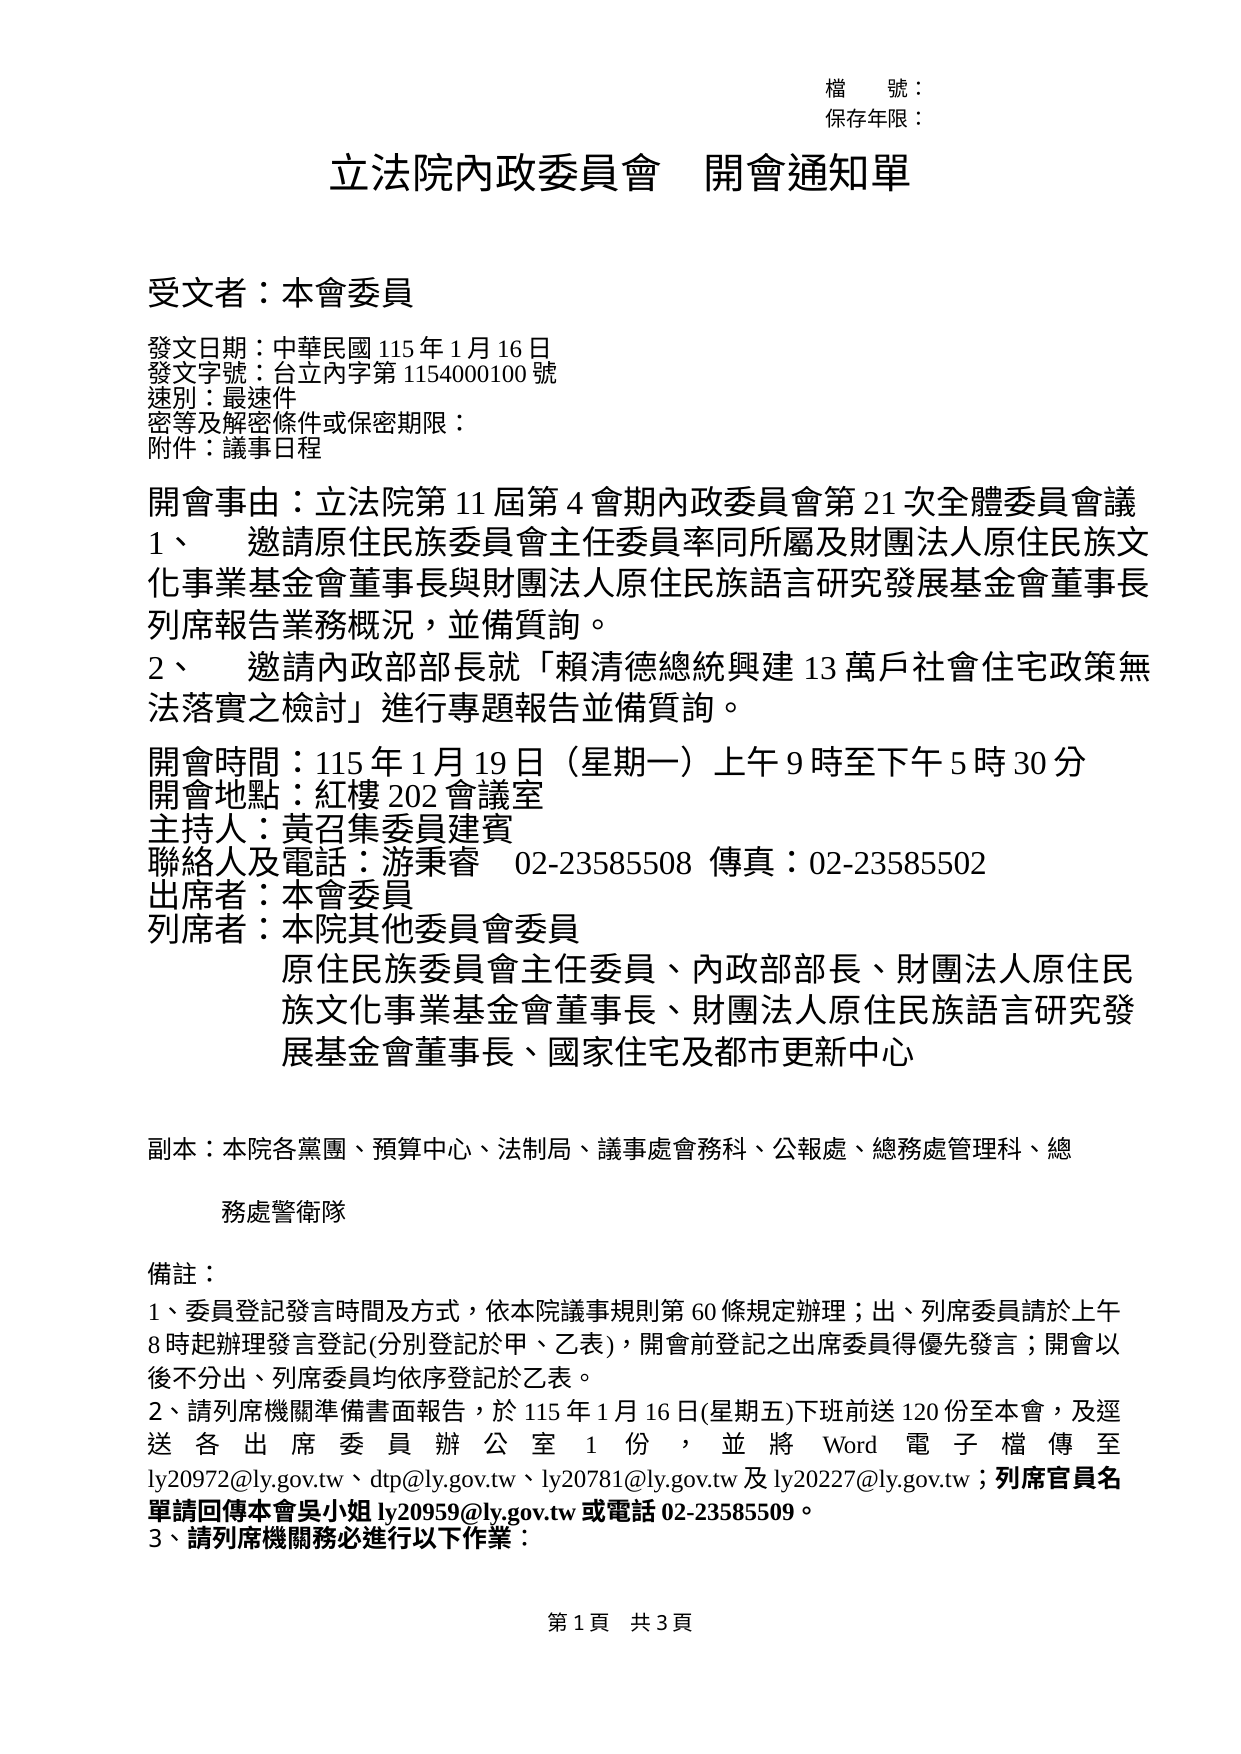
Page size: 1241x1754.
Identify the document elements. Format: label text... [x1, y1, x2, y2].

text 主持人：黃召集委員建賓 [148, 814, 1092, 848]
text 開會時間：115年1月19日（星期一）上午9時至下午5時30分 [148, 748, 1117, 781]
list 請列席機關務必進行以下作業： [148, 1527, 1122, 1552]
text 副本：本院各黨團、預算中心、法制局、議事處會務科、公報處、總務處管理科、總務處警衛隊 [148, 1106, 1092, 1231]
text 速別：最速件 [148, 387, 1092, 412]
list 委員登記發言時間及方式，依本院議事規則第60條規定辦理；出、列席委員請於上午8時起辦理發言登記(分別登記於甲、乙表)，開會前登記之出席委員得優先發言；開會以後不分出、列席委員均依序登記於乙表。 [148, 1294, 1122, 1394]
text 發文日期：中華民國115年1月16日 [148, 337, 1092, 362]
list 邀請內政部部長就「賴清德總統興建13萬戶社會住宅政策無法落實之檢討」進行專題報告並備質詢。 [148, 646, 1152, 729]
text 發文字號：台立內字第1154000100號 [148, 362, 1092, 387]
text 聯絡人及電話：游秉睿 02-23585508 傳真：02-23585502 [148, 848, 1092, 881]
text 附件：議事日程 [148, 437, 1092, 462]
text 保存年限： [825, 102, 1070, 132]
text 受文者：本會委員 [148, 275, 1092, 312]
list 邀請原住民族委員會主任委員率同所屬及財團法人原住民族文化事業基金會董事長與財團法人原住民族語言研究發展基金會董事長列席報告業務概況，並備質詢。 [148, 521, 1152, 646]
text 出席者：本會委員 [148, 881, 1092, 914]
title [810, 64, 1085, 151]
text 開會事由：立法院第11屆第4會期內政委員會第21次全體委員會議 [148, 487, 1152, 521]
list 請列席機關準備書面報告，於115年1月16日(星期五)下班前送120份至本會，及逕送各出席委員辦公室1份，並將Word電子檔傳至ly20972@ly.gov.tw、dtp@ly.gov.tw、ly20781@ly.gov.tw及ly20227@ly.gov.tw；列席官員名單請回傳本會吳小姐ly20959@ly.gov.tw或電話02-23585509。 [148, 1394, 1122, 1527]
text 列席者：本院其他委員會委員 [148, 914, 1107, 948]
text 原住民族委員會主任委員、內政部部長、財團法人原住民族文化事業基金會董事長、財團法人原住民族語言研究發展基金會董事長、國家住宅及都市更新中心 [281, 948, 1137, 1073]
text 密等及解密條件或保密期限： [148, 412, 1092, 437]
text 備註： [148, 1231, 1092, 1294]
text 檔 號： [825, 72, 1070, 102]
text 開會地點：紅樓202會議室 [148, 781, 1092, 814]
title 立法院內政委員會 開會通知單 [148, 158, 1092, 233]
